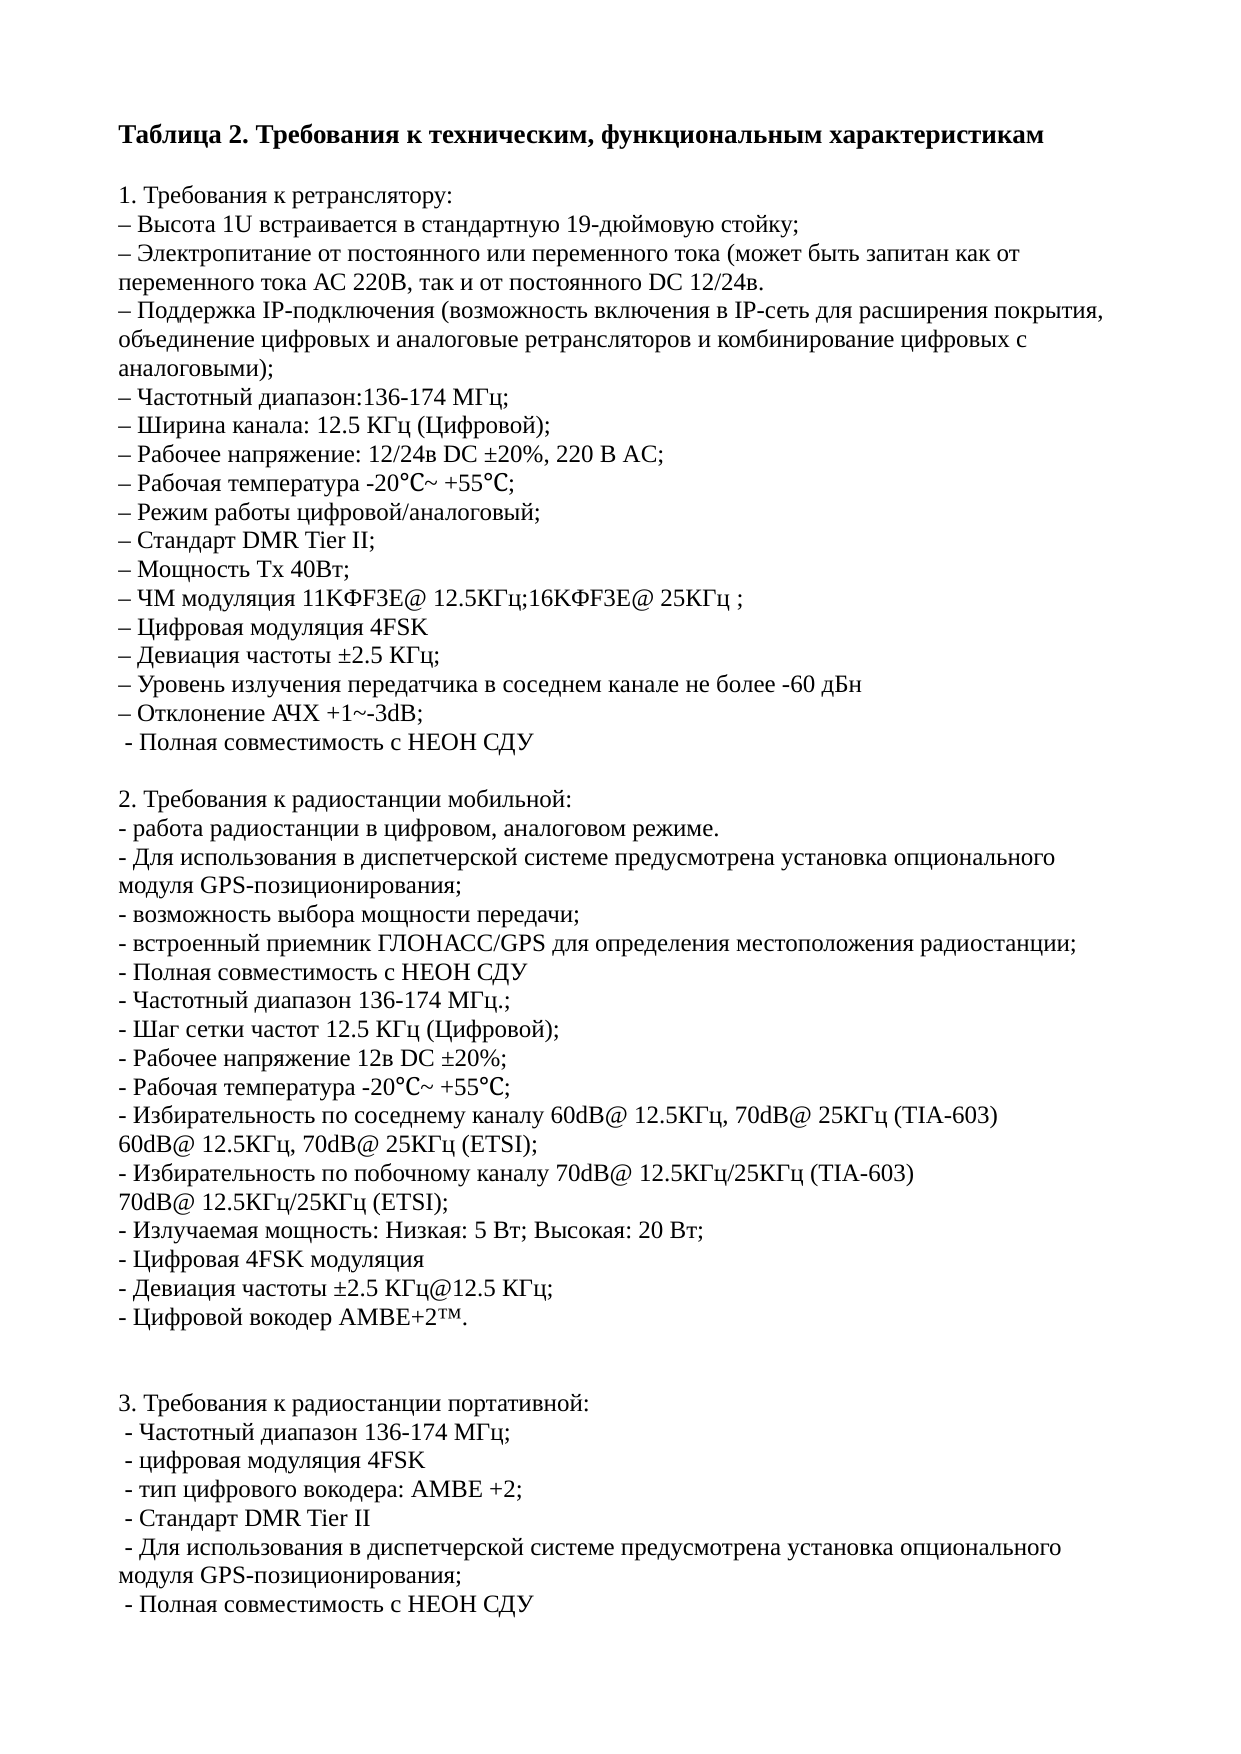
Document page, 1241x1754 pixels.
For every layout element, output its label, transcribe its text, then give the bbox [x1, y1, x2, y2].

text – Девиация частоты ±2.5 КГц; [118, 640, 1122, 669]
text - Рабочее напряжение 12в DC ±20%; [118, 1043, 1122, 1072]
text – Уровень излучения передатчика в соседнем канале не более -60 дБн [118, 669, 1122, 698]
text - Частотный диапазон 136-174 МГц; [118, 1417, 1122, 1445]
text - Излучаемая мощность: Низкая: 5 Вт; Высокая: 20 Вт; [118, 1215, 1122, 1244]
text - Рабочая температура -20℃~ +55℃; [118, 1072, 1122, 1100]
text – Рабочее напряжение: 12/24в DC ±20%, 220 В AC; [118, 439, 1122, 468]
text - Шаг сетки частот 12.5 КГц (Цифровой); [118, 1014, 1122, 1043]
text 3. Требования к радиостанции портативной: [118, 1388, 1122, 1417]
text 70dB@ 12.5КГц/25КГц (ETSI); [118, 1187, 1122, 1215]
text – Частотный диапазон:136-174 МГц; [118, 382, 1122, 410]
text 2. Требования к радиостанции мобильной: [118, 784, 1122, 813]
text - возможность выбора мощности передачи; [118, 899, 1122, 928]
text - цифровая модуляция 4FSK [118, 1445, 1122, 1474]
text – Стандарт DMR Tier II; [118, 525, 1122, 554]
text 1. Требования к ретранслятору: [118, 180, 1122, 209]
text – Мощность Tx 40Вт; [118, 554, 1122, 583]
text - Для использования в диспетчерской системе предусмотрена установка опционального модуля GPS-позиционирования; [118, 1532, 1122, 1589]
text Таблица 2. Требования к техническим, функциональным характеристикам [118, 118, 1122, 149]
text 60dB@ 12.5КГц, 70dB@ 25КГц (ETSI); [118, 1129, 1122, 1158]
text - Полная совместимость с НЕОН СДУ [118, 1589, 1122, 1618]
text - Для использования в диспетчерской системе предусмотрена установка опционального модуля GPS-позиционирования; [118, 842, 1122, 899]
text – Режим работы цифровой/аналоговый; [118, 497, 1122, 525]
text – Рабочая температура -20℃~ +55℃; [118, 468, 1122, 497]
text - Полная совместимость с НЕОН СДУ [118, 957, 1122, 985]
text - Девиация частоты ±2.5 КГц@12.5 КГц; [118, 1273, 1122, 1302]
text – Высота 1U встраивается в стандартную 19-дюймовую стойку; [118, 209, 1122, 238]
text – Поддержка IP-подключения (возможность включения в IP-сеть для расширения покрытия, объединение цифровых и аналоговые ретрансляторов и комбинирование цифровых с аналоговыми); [118, 295, 1122, 382]
text – ЧМ модуляция 11KΦF3E@ 12.5КГц;16KΦF3E@ 25КГц ; [118, 583, 1122, 612]
text – Ширина канала: 12.5 КГц (Цифровой); [118, 410, 1122, 439]
text – Отклонение АЧХ +1~-3dB; [118, 698, 1122, 727]
text – Электропитание от постоянного или переменного тока (может быть запитан как от переменного тока АС 220В, так и от постоянного DC 12/24в. [118, 238, 1122, 295]
text - Частотный диапазон 136-174 МГц.; [118, 985, 1122, 1014]
text - Избирательность по соседнему каналу 60dB@ 12.5КГц, 70dB@ 25КГц (TIA-603) [118, 1100, 1122, 1129]
text – Цифровая модуляция 4FSK [118, 612, 1122, 640]
text - тип цифрового вокодера: AMBE +2; [118, 1474, 1122, 1503]
text - встроенный приемник ГЛОНАСС/GPS для определения местоположения радиостанции; [118, 928, 1122, 957]
text - Стандарт DMR Tier II [118, 1503, 1122, 1532]
text - работа радиостанции в цифровом, аналоговом режиме. [118, 813, 1122, 842]
text - Избирательность по побочному каналу 70dB@ 12.5КГц/25КГц (TIA-603) [118, 1158, 1122, 1187]
text - Цифровой вокодер AMBE+2™. [118, 1302, 1122, 1330]
text - Полная совместимость с НЕОН СДУ [118, 727, 1122, 755]
text - Цифровая 4FSK модуляция [118, 1244, 1122, 1273]
